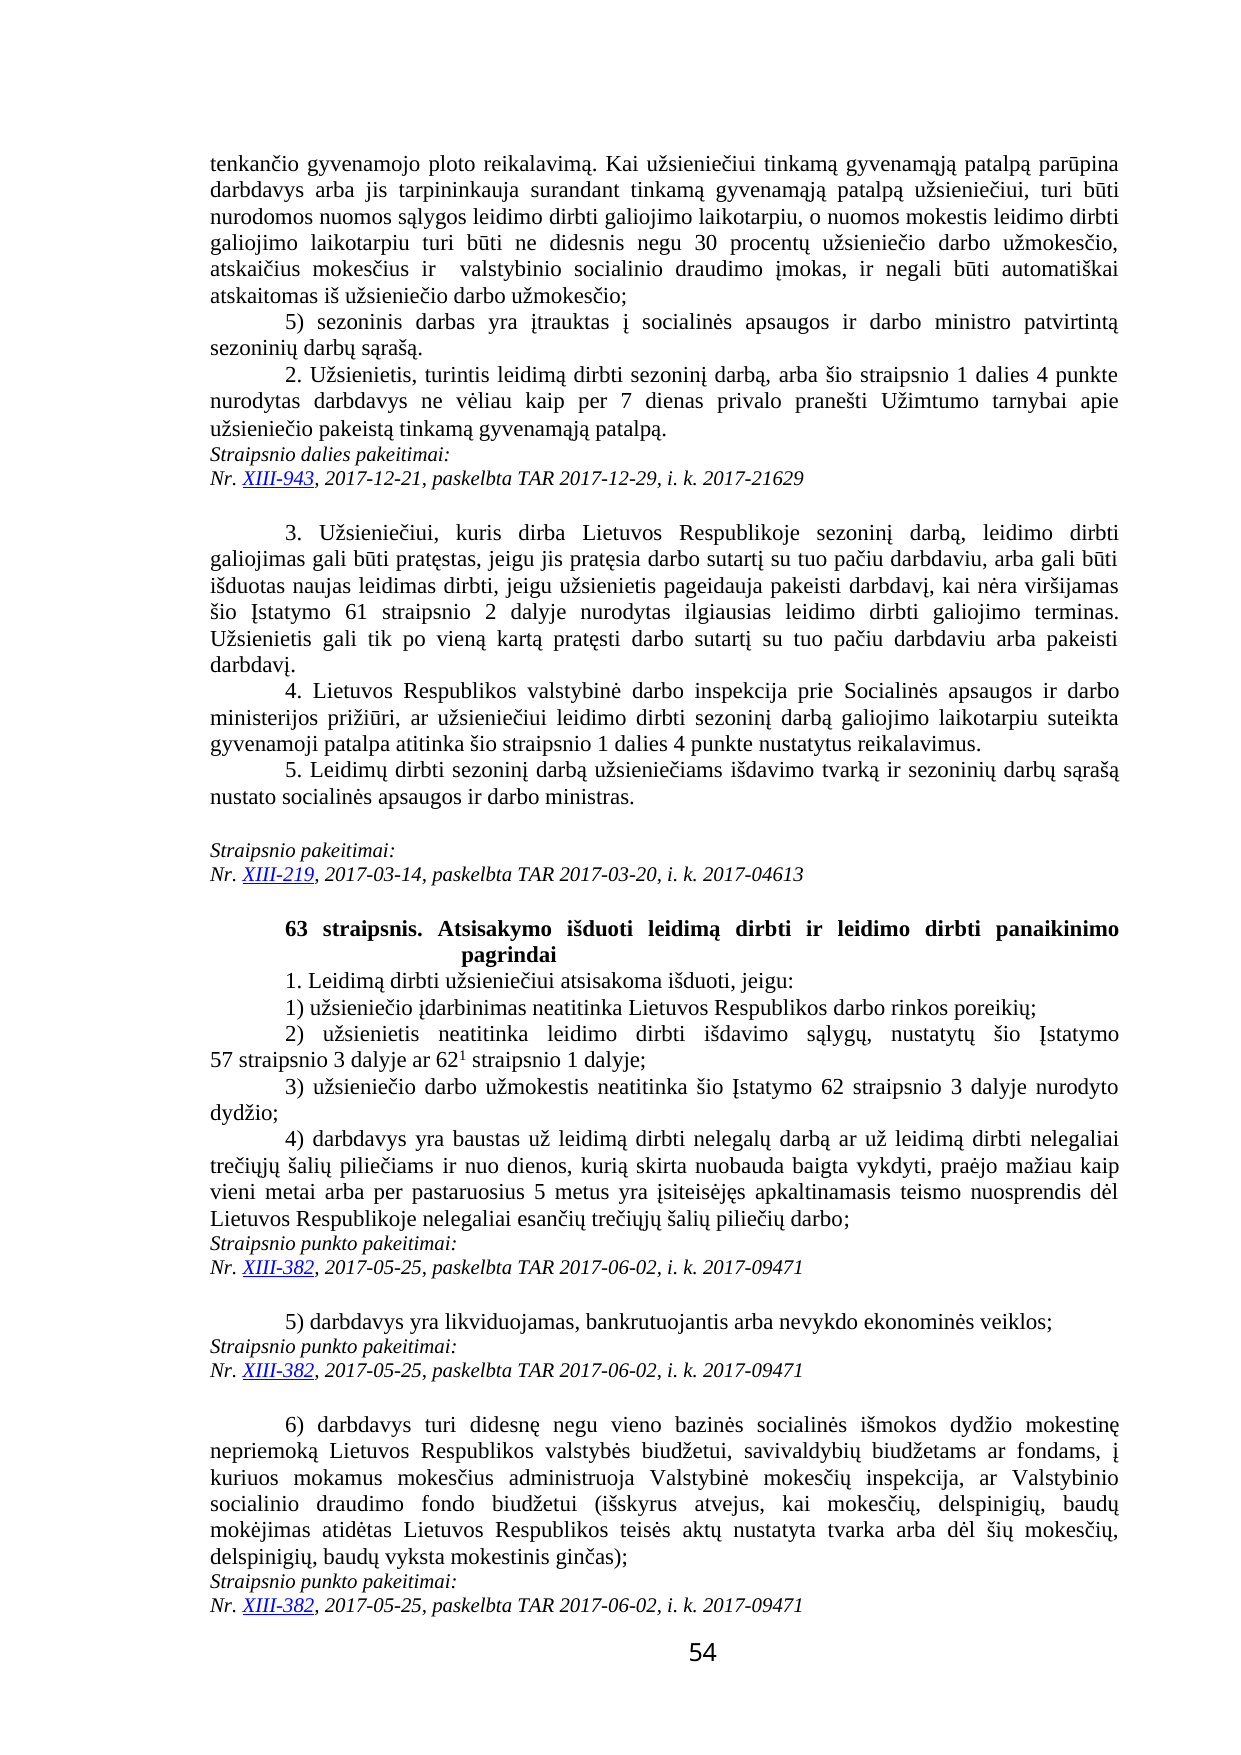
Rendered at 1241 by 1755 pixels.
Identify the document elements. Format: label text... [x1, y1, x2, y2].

text 3) užsieniečio darbo užmokestis neatitinka šio Įstatymo 62 straipsnio 3 dalyje nurodyto dydžio; [210, 1073, 1120, 1126]
text Nr. XIII-943, 2017-12-21, paskelbta TAR 2017-12-29, i. k. 2017-21629 [210, 466, 1120, 490]
text 4) darbdavys yra baustas už leidimą dirbti nelegalų darbą ar už leidimą dirbti nelegaliai trečiųjų šalių piliečiams ir nuo dienos, kurią skirta nuobauda baigta vykdyti, praėjo mažiau kaip vieni metai arba per pastaruosius 5 metus yra įsiteisėjęs apkaltinamasis teismo nuosprendis dėl Lietuvos Respublikoje nelegaliai esančių trečiųjų šalių piliečių darbo; [210, 1126, 1120, 1231]
text Straipsnio punkto pakeitimai: [210, 1231, 1120, 1255]
text Nr. XIII-382, 2017-05-25, paskelbta TAR 2017-06-02, i. k. 2017-09471 [210, 1593, 1120, 1617]
text Nr. XIII-382, 2017-05-25, paskelbta TAR 2017-06-02, i. k. 2017-09471 [210, 1358, 1120, 1382]
text 6) darbdavys turi didesnę negu vieno bazinės socialinės išmokos dydžio mokestinę nepriemoką Lietuvos Respublikos valstybės biudžetui, savivaldybių biudžetams ar fondams, į kuriuos mokamus mokesčius administruoja Valstybinė mokesčių inspekcija, ar Valstybinio socialinio draudimo fondo biudžetui (išskyrus atvejus, kai mokesčių, delspinigių, baudų mokėjimas atidėtas Lietuvos Respublikos teisės aktų nustatyta tvarka arba dėl šių mokesčių, delspinigių, baudų vyksta mokestinis ginčas); [210, 1411, 1120, 1569]
text Nr. XIII-382, 2017-05-25, paskelbta TAR 2017-06-02, i. k. 2017-09471 [210, 1255, 1120, 1279]
text 63 straipsnis. Atsisakymo išduoti leidimą dirbti ir leidimo dirbti panaikinimo pagrindai [285, 915, 1120, 967]
text Straipsnio punkto pakeitimai: [210, 1334, 1120, 1358]
text Straipsnio pakeitimai: [210, 838, 1120, 862]
text 3. Užsieniečiui, kuris dirba Lietuvos Respublikoje sezoninį darbą, leidimo dirbti galiojimas gali būti pratęstas, jeigu jis pratęsia darbo sutartį su tuo pačiu darbdaviu, arba gali būti išduotas naujas leidimas dirbti, jeigu užsienietis pageidauja pakeisti darbdavį, kai nėra viršijamas šio Įstatymo 61 straipsnio 2 dalyje nurodytas ilgiausias leidimo dirbti galiojimo terminas. Užsienietis gali tik po vieną kartą pratęsti darbo sutartį su tuo pačiu darbdaviu arba pakeisti darbdavį. [210, 519, 1120, 677]
text 2) užsienietis neatitinka leidimo dirbti išdavimo sąlygų, nustatytų šio Įstatymo 57 straipsnio 3 dalyje ar 621 straipsnio 1 dalyje; [210, 1020, 1120, 1073]
text 1. Leidimą dirbti užsieniečiui atsisakoma išduoti, jeigu: [210, 967, 1120, 994]
text 5) darbdavys yra likviduojamas, bankrutuojantis arba nevykdo ekonominės veiklos; [210, 1308, 1120, 1334]
text Straipsnio punkto pakeitimai: [210, 1569, 1120, 1593]
text 5) sezoninis darbas yra įtrauktas į socialinės apsaugos ir darbo ministro patvirtintą sezoninių darbų sąrašą. [210, 308, 1120, 361]
text 4. Lietuvos Respublikos valstybinė darbo inspekcija prie Socialinės apsaugos ir darbo ministerijos prižiūri, ar užsieniečiui leidimo dirbti sezoninį darbą galiojimo laikotarpiu suteikta gyvenamoji patalpa atitinka šio straipsnio 1 dalies 4 punkte nustatytus reikalavimus. [210, 677, 1120, 756]
text 1) užsieniečio įdarbinimas neatitinka Lietuvos Respublikos darbo rinkos poreikių; [210, 994, 1120, 1020]
text tenkančio gyvenamojo ploto reikalavimą. Kai užsieniečiui tinkamą gyvenamąją patalpą parūpina darbdavys arba jis tarpininkauja surandant tinkamą gyvenamąją patalpą užsieniečiui, turi būti nurodomos nuomos sąlygos leidimo dirbti galiojimo laikotarpiu, o nuomos mokestis leidimo dirbti galiojimo laikotarpiu turi būti ne didesnis negu 30 procentų užsieniečio darbo užmokesčio, atskaičius mokesčius ir valstybinio socialinio draudimo įmokas, ir negali būti automatiškai atskaitomas iš užsieniečio darbo užmokesčio; [210, 150, 1120, 308]
text Straipsnio dalies pakeitimai: [210, 442, 1120, 466]
text 2. Užsienietis, turintis leidimą dirbti sezoninį darbą, arba šio straipsnio 1 dalies 4 punkte nurodytas darbdavys ne vėliau kaip per 7 dienas privalo pranešti Užimtumo tarnybai apie užsieniečio pakeistą tinkamą gyvenamąją patalpą. [210, 361, 1120, 442]
text Nr. XIII-219, 2017-03-14, paskelbta TAR 2017-03-20, i. k. 2017-04613 [210, 862, 1120, 886]
text 5. Leidimų dirbti sezoninį darbą užsieniečiams išdavimo tvarką ir sezoninių darbų sąrašą nustato socialinės apsaugos ir darbo ministras. [210, 756, 1120, 809]
